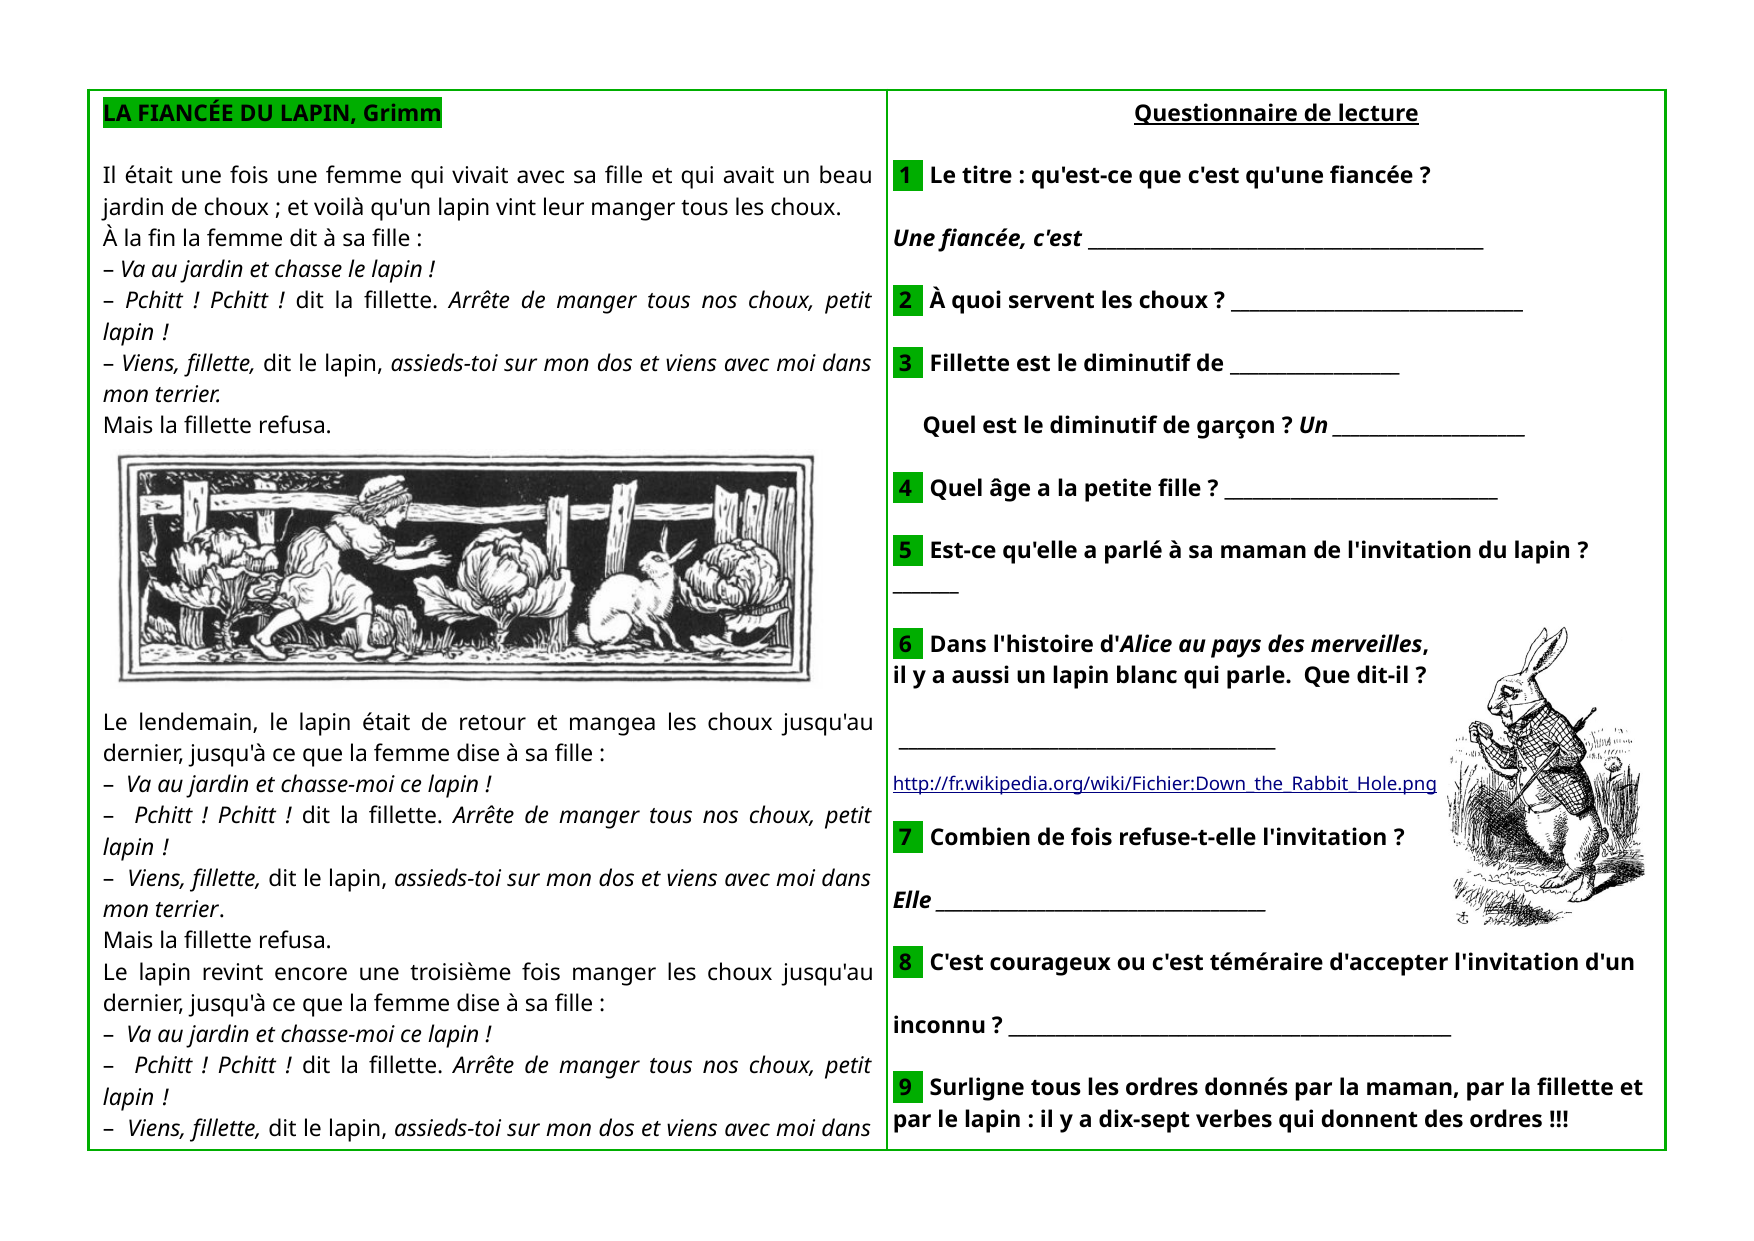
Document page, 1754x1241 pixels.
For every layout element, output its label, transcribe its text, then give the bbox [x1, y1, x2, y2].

picture [109, 449, 824, 689]
table_header Le lendemain, le lapin était de retour et mangea les choux jusqu'au dernier, jusqu'à ce que la femme dise à sa fille : – Va au jardin et chasse-moi ce lapin ! – Pchitt ! Pchitt ! dit la fillette. Arrête de manger tous nos choux, petit lapin ! – Viens, fillette, dit le lapin, assieds-toi sur mon dos et viens avec moi dans mon terrier. Mais la fillette refusa. Le lapin revint encore une troisième fois manger les choux jusqu'au dernier, jusqu'à ce que la femme dise à sa fille : – Va au jardin et chasse-moi ce lapin ! – Pchitt ! Pchitt ! dit la fillette. Arrête de manger tous nos choux, petit lapin ! – Viens, fillette, dit le lapin, assieds-toi sur mon dos et viens avec moi dans [90, 689, 886, 1149]
picture [1444, 626, 1647, 929]
table_header Questionnaire de lecture 1 Le titre : qu'est-ce que c'est qu'une fiancée ? Une fiancée, c'est __________________________________________ 2 À quoi servent les choux ? _______________________________ 3 Fillette est le diminutif de __________________ Quel est le diminutif de garçon ? Un _____________________ 4 Quel âge a la petite fille ? _____________________________ 5 Est-ce qu'elle a parlé à sa maman de l'invitation du lapin ? _______ 6 Dans l'histoire d'Alice au pays des merveilles, il y a aussi un lapin blanc qui parle. Que dit-il ? ________________________________________ http://fr.wikipedia.org/wiki/Fichier:Down_the_Rabbit_Hole.png 7 Combien de fois refuse-t-elle l'invitation ? Elle ____________________________________ 8 C'est courageux ou c'est téméraire d'accepter l'invitation d'un inconnu ? _______________________________________________ 9 Surligne tous les ordres donnés par la maman, par la fillette et par le lapin : il y a dix-sept verbes qui donnent des ordres !!! [888, 91, 1664, 1149]
table_header LA FIANCÉE DU LAPIN, Grimm Il était une fois une femme qui vivait avec sa fille et qui avait un beau jardin de choux ; et voilà qu'un lapin vint leur manger tous les choux. À la fin la femme dit à sa fille : – Va au jardin et chasse le lapin ! – Pchitt ! Pchitt ! dit la fillette. Arrête de manger tous nos choux, petit lapin ! – Viens, fillette, dit le lapin, assieds-toi sur mon dos et viens avec moi dans mon terrier. Mais la fillette refusa. [90, 91, 886, 688]
